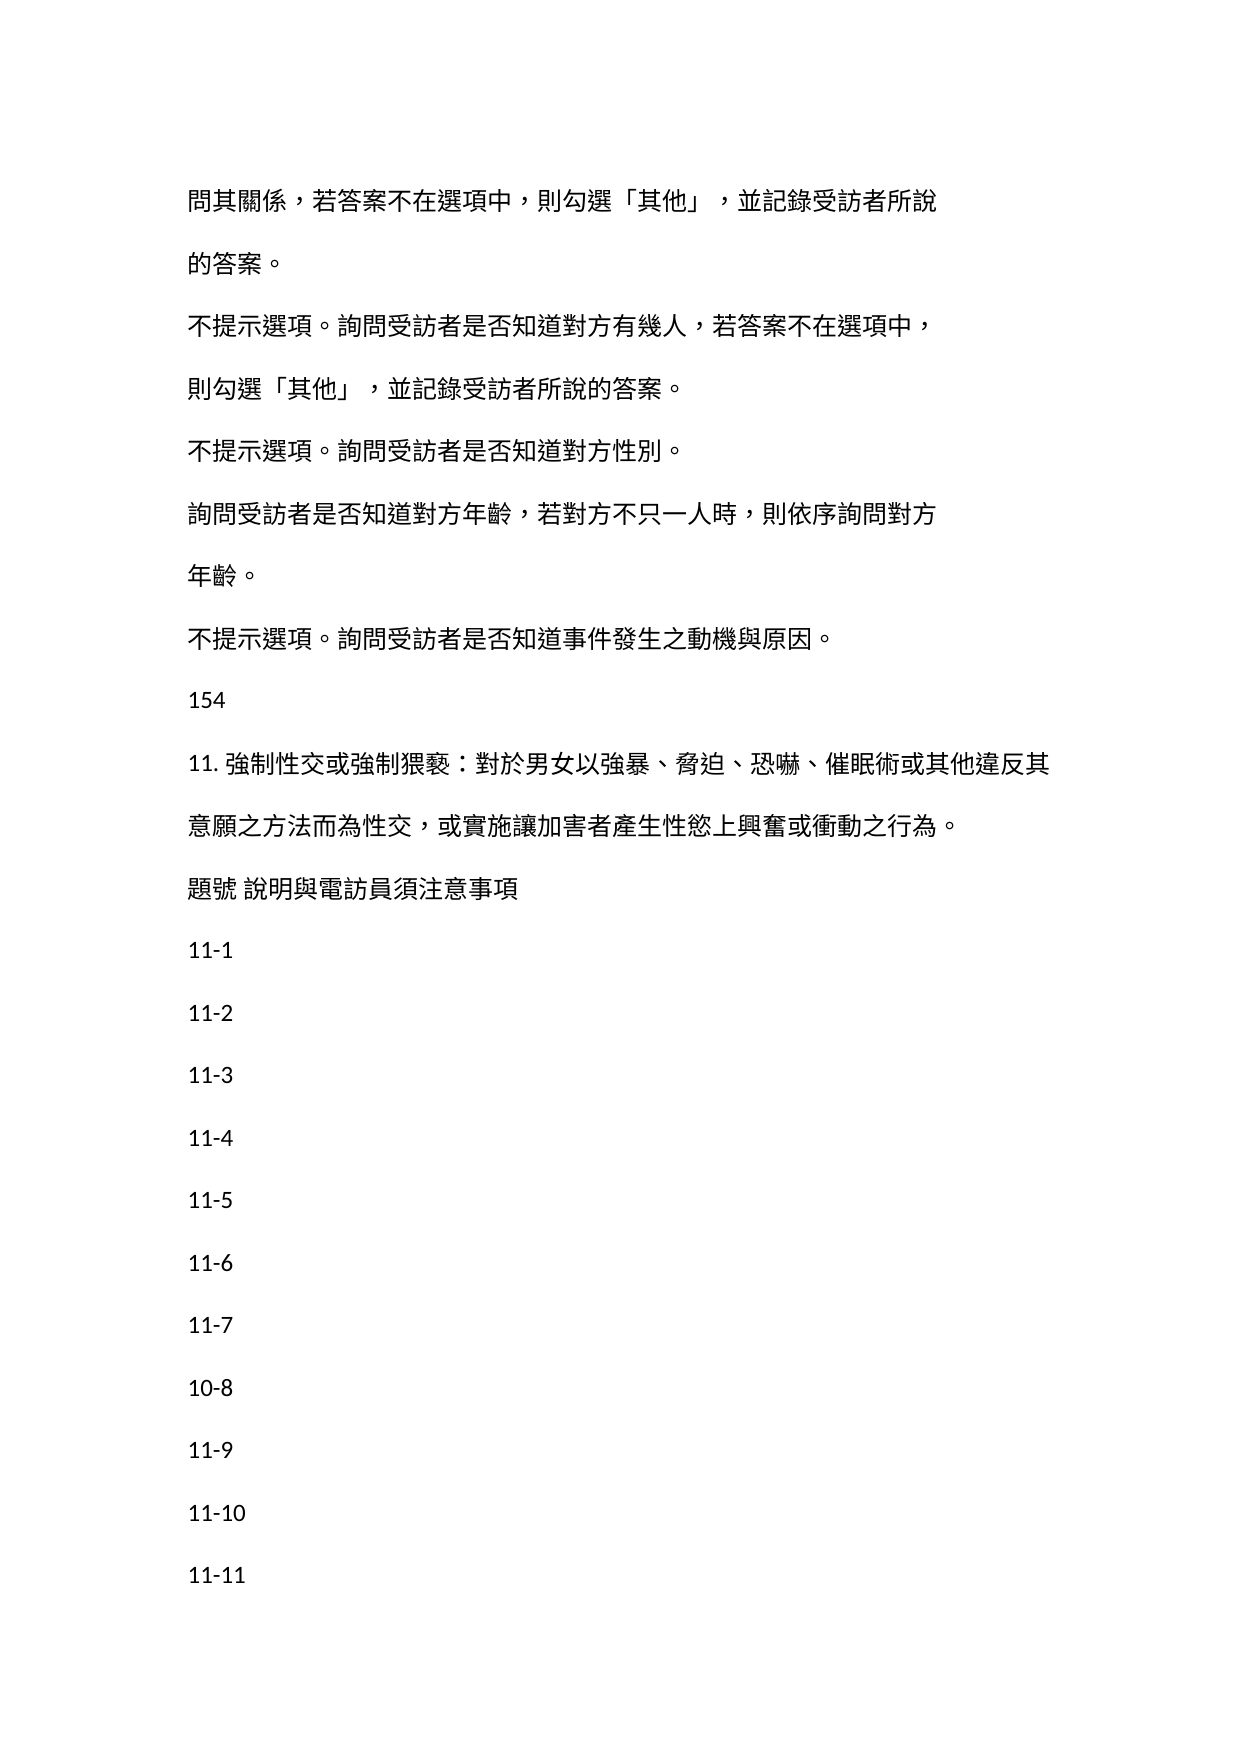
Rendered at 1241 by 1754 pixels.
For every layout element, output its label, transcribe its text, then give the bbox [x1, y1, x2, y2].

text 11-6 [187, 1221, 1053, 1283]
text 意願之方法而為性交，或實施讓加害者產生性慾上興奮或衝動之行為。 [187, 783, 1053, 846]
text 154 [187, 658, 1053, 721]
text 不提示選項。詢問受訪者是否知道事件發生之動機與原因。 [187, 596, 1053, 658]
text 年齡。 [187, 533, 1053, 596]
text 11-11 [187, 1533, 1053, 1596]
text 題號 說明與電訪員須注意事項 [187, 846, 1053, 908]
text 11. 強制性交或強制猥褻：對於男女以強暴、脅迫、恐嚇、催眠術或其他違反其 [187, 721, 1053, 783]
text 11-1 [187, 908, 1053, 971]
text 11-4 [187, 1096, 1053, 1158]
text 11-10 [187, 1471, 1053, 1533]
text 詢問受訪者是否知道對方年齡，若對方不只一人時，則依序詢問對方 [187, 471, 1053, 533]
text 不提示選項。詢問受訪者是否知道對方有幾人，若答案不在選項中， [187, 283, 1053, 346]
text 11-2 [187, 971, 1053, 1033]
text 11-7 [187, 1283, 1053, 1346]
text 不提示選項。詢問受訪者是否知道對方性別。 [187, 408, 1053, 471]
text 11-5 [187, 1158, 1053, 1221]
text 的答案。 [187, 221, 1053, 283]
text 問其關係，若答案不在選項中，則勾選「其他」，並記錄受訪者所說 [187, 158, 1053, 221]
text 11-9 [187, 1408, 1053, 1471]
text 10-8 [187, 1346, 1053, 1408]
text 則勾選「其他」，並記錄受訪者所說的答案。 [187, 346, 1053, 408]
text 11-3 [187, 1033, 1053, 1096]
